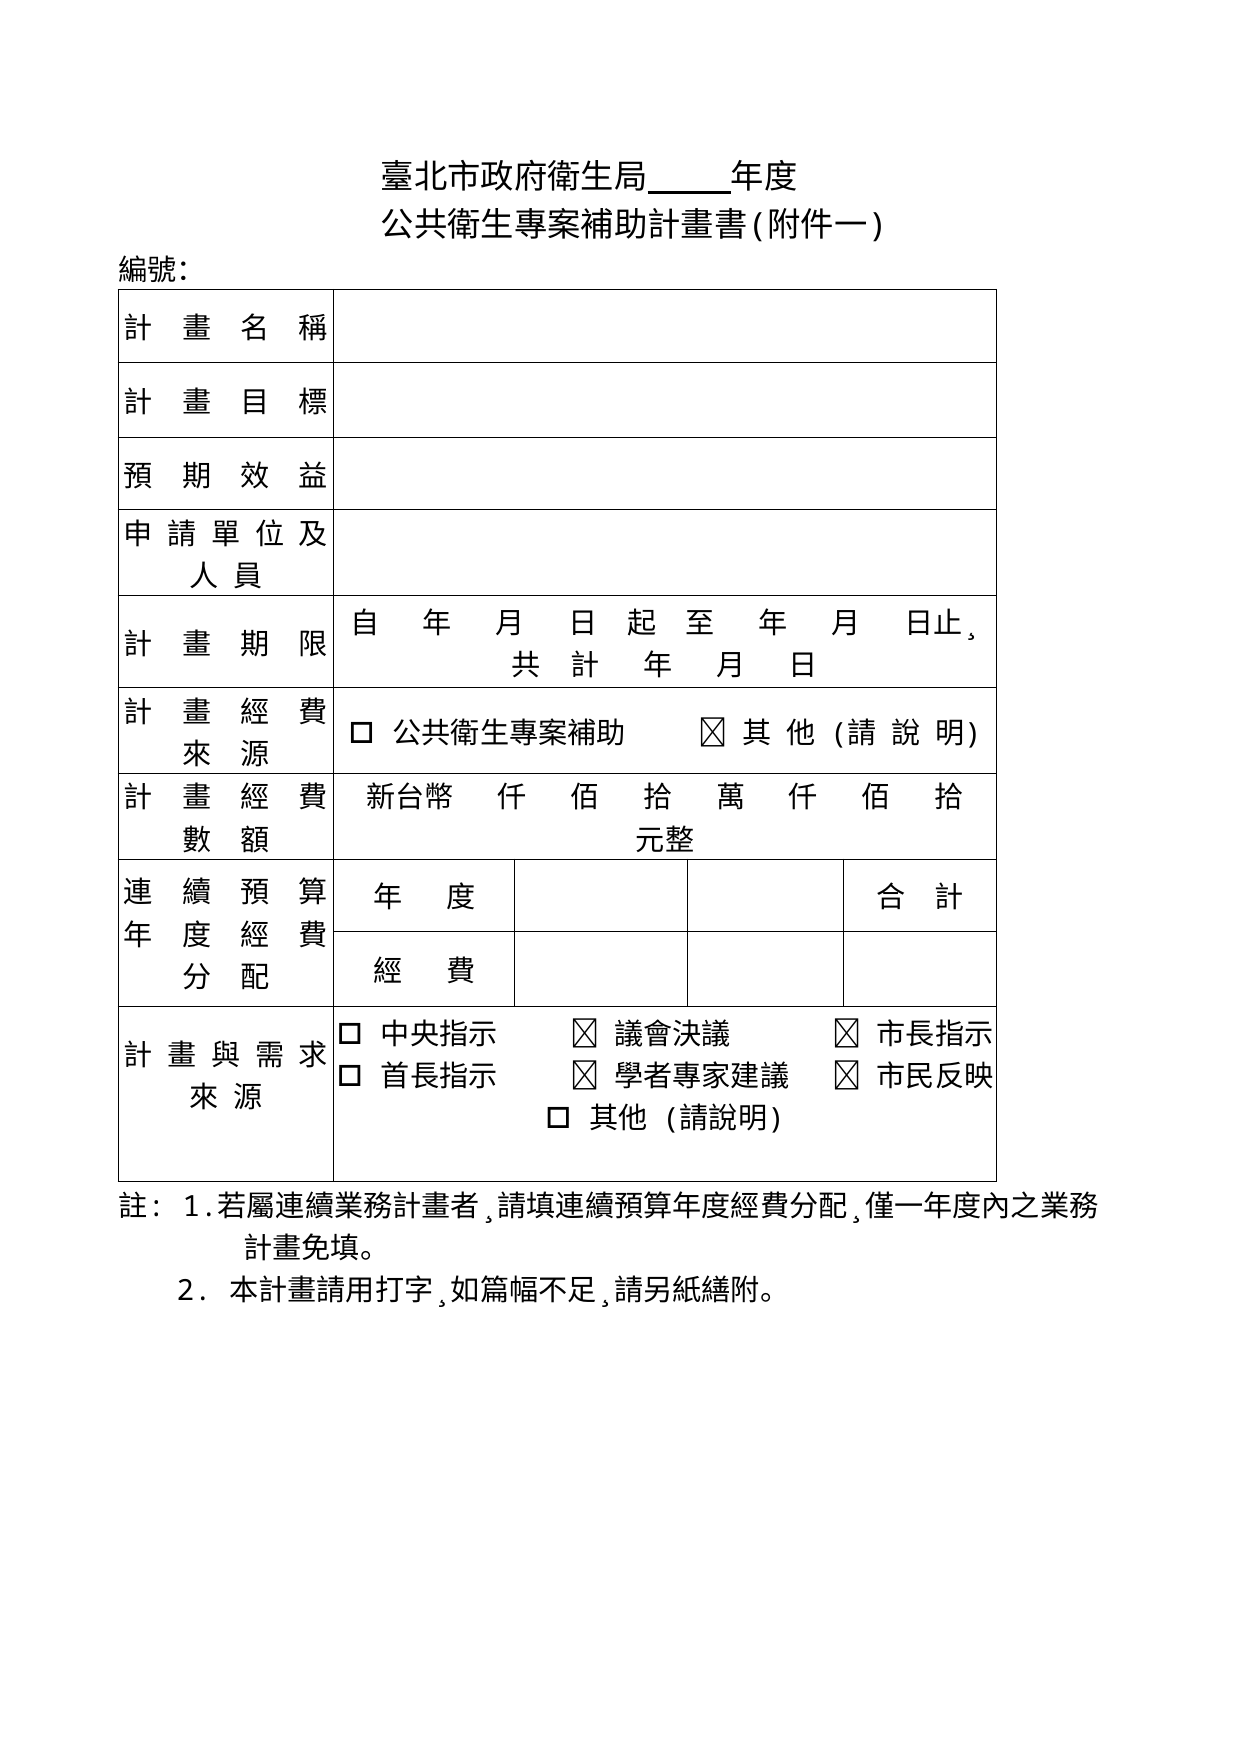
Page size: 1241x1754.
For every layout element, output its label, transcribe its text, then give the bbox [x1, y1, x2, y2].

table_cell  公共衛生專案補助  其 他 (請 說 明) [334, 688, 996, 773]
table_cell 年 度 [334, 860, 514, 931]
table_cell 預 期 效 益 [119, 438, 333, 509]
table_cell [515, 860, 687, 931]
text 臺北市政府衛生局 年度 [381, 150, 1122, 198]
table_cell 申 請 單 位 及 人 員 [119, 510, 333, 595]
table_cell 計 畫 期 限 [119, 596, 333, 687]
table_cell [688, 860, 843, 931]
table_header [334, 290, 996, 362]
table_cell 計 畫 經 費 數 額 [119, 774, 333, 858]
table_header 計 畫 名 稱 [119, 290, 333, 362]
table_cell 合 計 [844, 860, 996, 931]
table_cell 計 畫 經 費 來 源 [119, 688, 333, 773]
table_cell [334, 363, 996, 437]
table_cell [334, 510, 996, 595]
table_cell 經 費 [334, 932, 514, 1006]
table_cell [688, 932, 843, 1006]
text 註: 1.若屬連續業務計畫者¸請填連續預算年度經費分配¸僅一年度內之業務計畫免填。 [118, 1182, 1122, 1267]
table_cell  中央指示  議會決議  市長指示  首長指示  學者專家建議  市民反映  其他 (請說明) [334, 1007, 996, 1181]
text 2. 本計畫請用打字¸如篇幅不足¸請另紙繕附。 [118, 1267, 1122, 1309]
table_cell 新台幣 仟 佰 拾 萬 仟 佰 拾 元整 [334, 774, 996, 858]
table_cell [334, 438, 996, 509]
text 編號： [118, 247, 1122, 289]
table_cell [515, 932, 687, 1006]
table_cell 連 續 預 算 年 度 經 費 分 配 [119, 860, 333, 1006]
table_cell 計 畫 目 標 [119, 363, 333, 437]
table_cell 自 年 月 日 起 至 年 月 日止¸ 共 計 年 月 日 [334, 596, 996, 687]
text 公共衛生專案補助計畫書(附件一) [381, 198, 1122, 247]
table_cell [844, 932, 996, 1006]
table_cell 計 畫 與 需 求 來 源 [119, 1007, 333, 1181]
